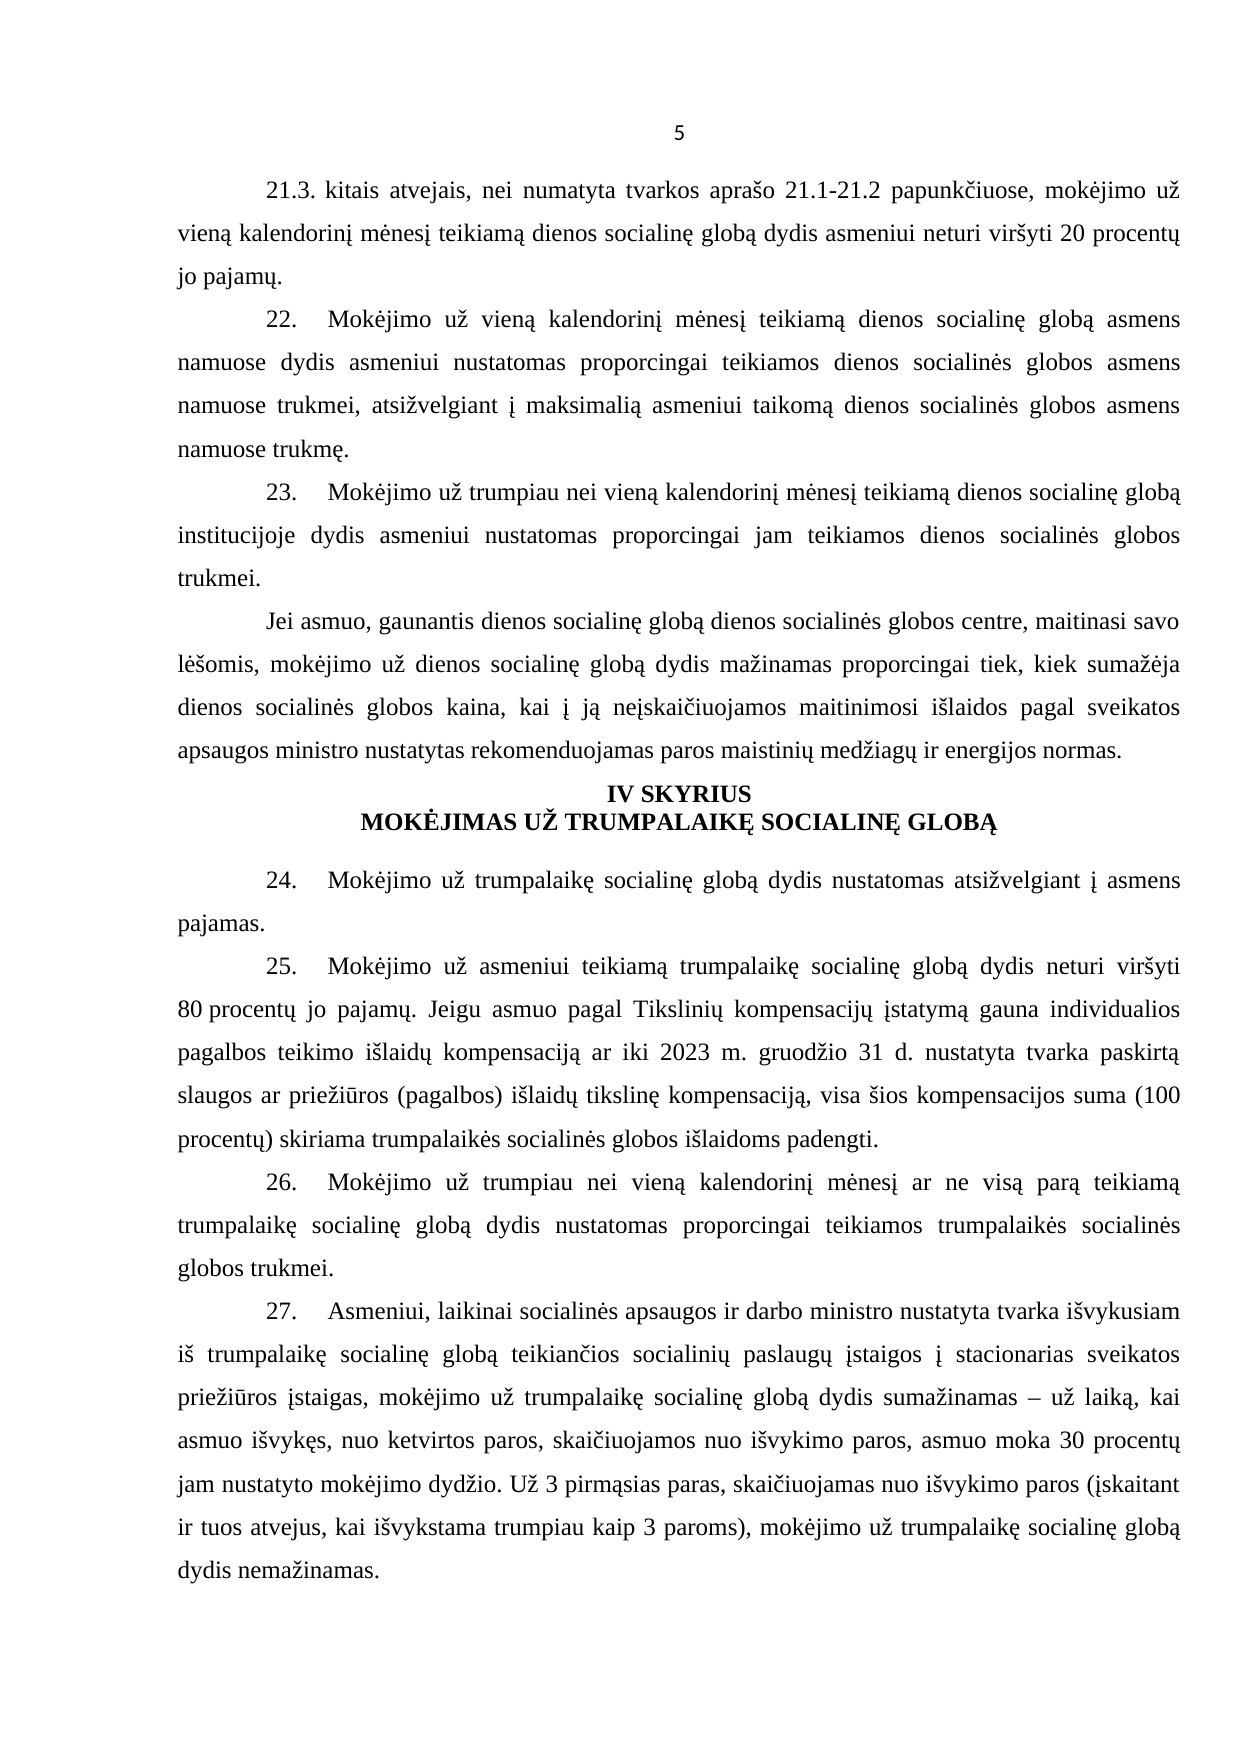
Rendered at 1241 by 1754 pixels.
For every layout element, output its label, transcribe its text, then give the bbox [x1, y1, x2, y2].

text IV SKYRIUS [177, 779, 1181, 807]
text MOKĖJIMAS UŽ TRUMPALAIKĘ SOCIALINĘ GLOBĄ [177, 807, 1181, 836]
text 22. Mokėjimo už vieną kalendorinį mėnesį teikiamą dienos socialinę globą asmens namuose dydis asmeniui nustatomas proporcingai teikiamos dienos socialinės globos asmens namuose trukmei, atsižvelgiant į maksimalią asmeniui taikomą dienos socialinės globos asmens namuose trukmę. [177, 304, 1181, 462]
text 25. Mokėjimo už asmeniui teikiamą trumpalaikę socialinę globą dydis neturi viršyti 80 procentų jo pajamų. Jeigu asmuo pagal Tikslinių kompensacijų įstatymą gauna individualios pagalbos teikimo išlaidų kompensaciją ar iki 2023 m. gruodžio 31 d. nustatyta tvarka paskirtą slaugos ar priežiūros (pagalbos) išlaidų tikslinę kompensaciją, visa šios kompensacijos suma (100 procentų) skiriama trumpalaikės socialinės globos išlaidoms padengti. [177, 951, 1181, 1152]
text 27. Asmeniui, laikinai socialinės apsaugos ir darbo ministro nustatyta tvarka išvykusiam iš trumpalaikę socialinę globą teikiančios socialinių paslaugų įstaigos į stacionarias sveikatos priežiūros įstaigas, mokėjimo už trumpalaikę socialinę globą dydis sumažinamas – už laiką, kai asmuo išvykęs, nuo ketvirtos paros, skaičiuojamos nuo išvykimo paros, asmuo moka 30 procentų jam nustatyto mokėjimo dydžio. Už 3 pirmąsias paras, skaičiuojamas nuo išvykimo paros (įskaitant ir tuos atvejus, kai išvykstama trumpiau kaip 3 paroms), mokėjimo už trumpalaikę socialinę globą dydis nemažinamas. [177, 1296, 1181, 1584]
text Jei asmuo, gaunantis dienos socialinę globą dienos socialinės globos centre, maitinasi savo lėšomis, mokėjimo už dienos socialinę globą dydis mažinamas proporcingai tiek, kiek sumažėja dienos socialinės globos kaina, kai į ją neįskaičiuojamos maitinimosi išlaidos pagal sveikatos apsaugos ministro nustatytas rekomenduojamas paros maistinių medžiagų ir energijos normas. [177, 606, 1181, 764]
text 26. Mokėjimo už trumpiau nei vieną kalendorinį mėnesį ar ne visą parą teikiamą trumpalaikę socialinę globą dydis nustatomas proporcingai teikiamos trumpalaikės socialinės globos trukmei. [177, 1167, 1181, 1282]
text 21.3. kitais atvejais, nei numatyta tvarkos aprašo 21.1-21.2 papunkčiuose, mokėjimo už vieną kalendorinį mėnesį teikiamą dienos socialinę globą dydis asmeniui neturi viršyti 20 procentų jo pajamų. [177, 175, 1181, 290]
text 24. Mokėjimo už trumpalaikę socialinę globą dydis nustatomas atsižvelgiant į asmens pajamas. [177, 865, 1181, 937]
text 23. Mokėjimo už trumpiau nei vieną kalendorinį mėnesį teikiamą dienos socialinę globą institucijoje dydis asmeniui nustatomas proporcingai jam teikiamos dienos socialinės globos trukmei. [177, 477, 1181, 592]
